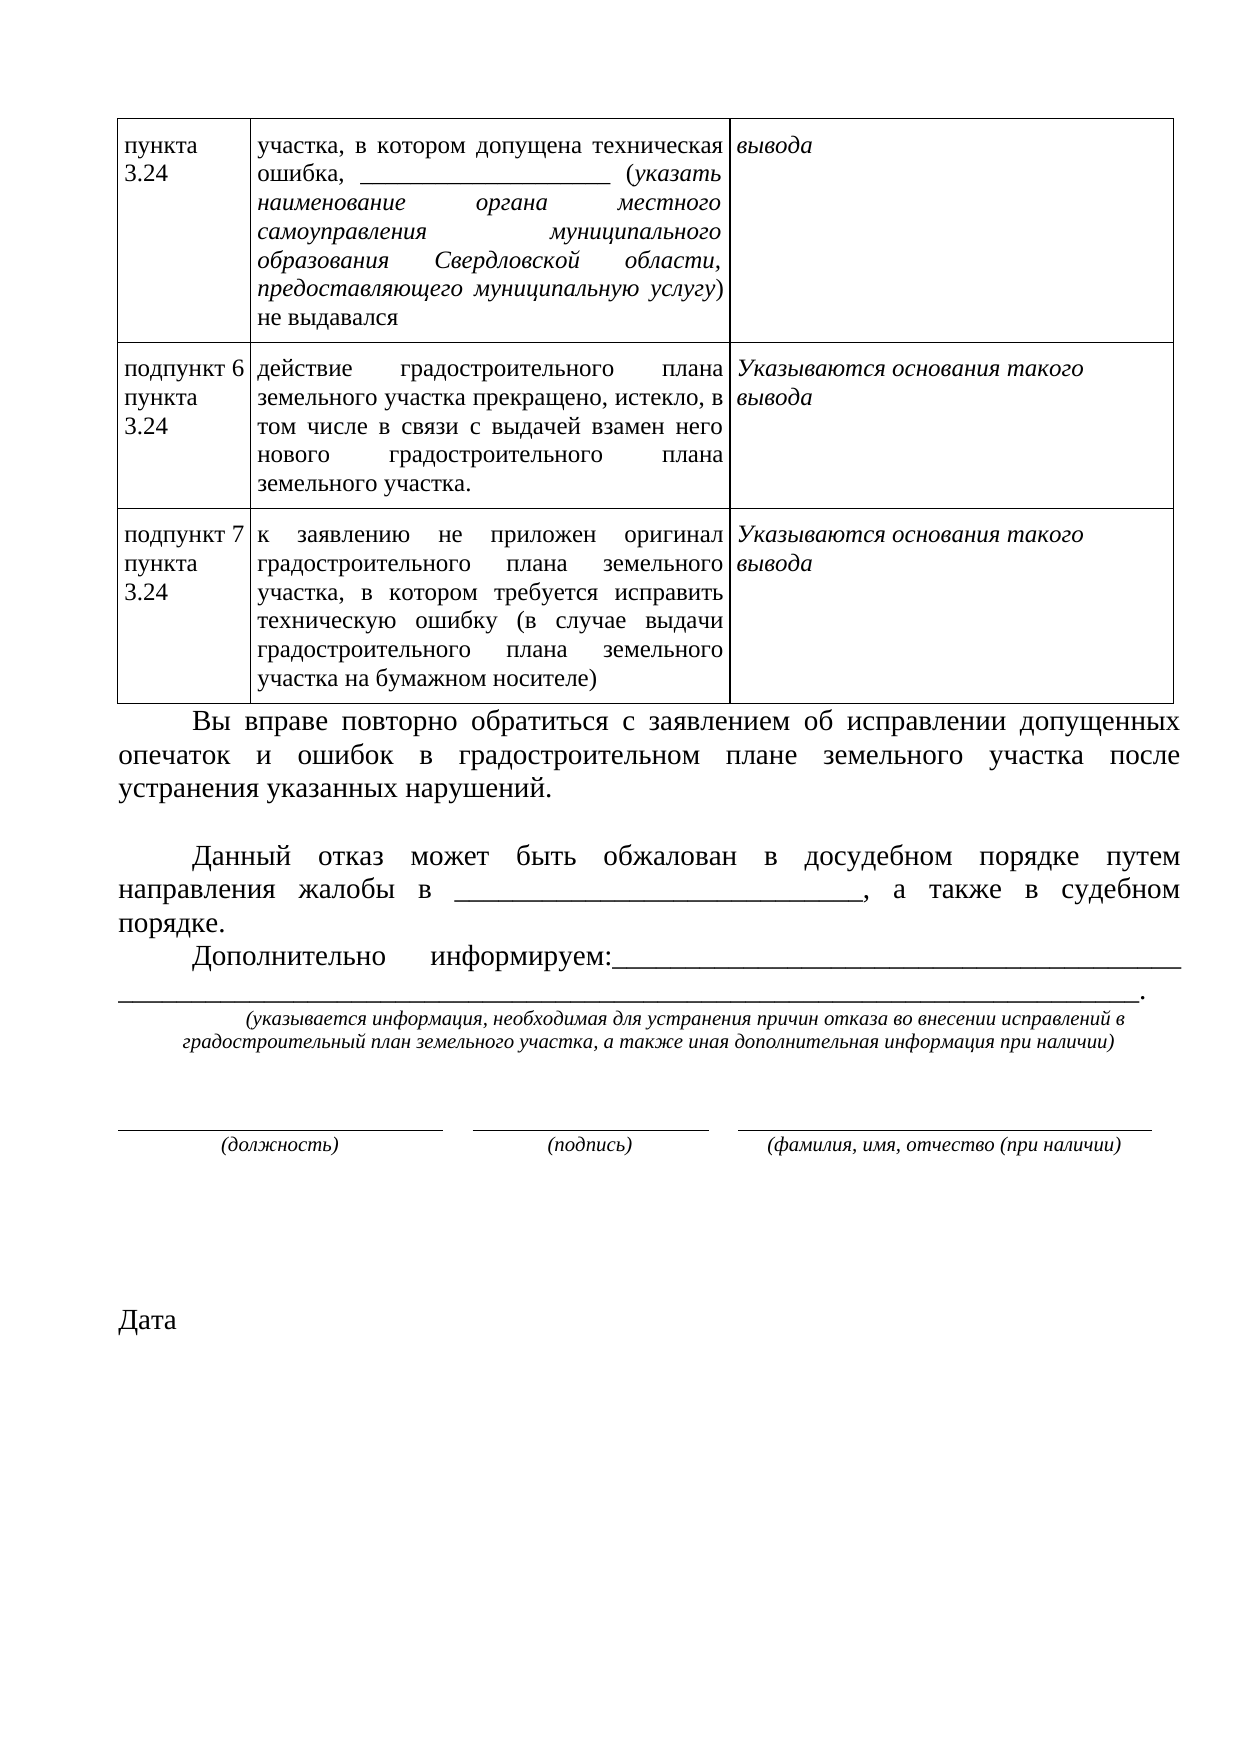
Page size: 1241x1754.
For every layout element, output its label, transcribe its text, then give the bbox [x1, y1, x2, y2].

table_cell пункта 3.24 [118, 119, 250, 342]
table_cell участка, в котором допущена техническая ошибка, ____________________ (указать наименование органа местного самоуправления муниципального образования Свердловской области, предоставляющего муниципальную услугу) не выдавался [251, 119, 729, 342]
text Дополнительно информируем:_______________________________________ ______________________________________________________________________. [118, 938, 1181, 1005]
table_cell Указываются основания такого вывода [731, 343, 1173, 508]
table_cell [443, 1130, 472, 1156]
table_cell подпункт 6 пункта 3.24 [118, 343, 250, 508]
table_cell к заявлению не приложен оригинал градостроительного плана земельного участка, в котором требуется исправить техническую ошибку (в случае выдачи градостроительного плана земельного участка на бумажном носителе) [251, 509, 729, 702]
table_cell (фамилия, имя, отчество (при наличии) [738, 1131, 1152, 1156]
table_header [738, 1102, 1152, 1130]
text (указывается информация, необходимая для устранения причин отказа во внесении исправлений в градостроительный план земельного участка, а также иная дополнительная информация при наличии) [118, 1005, 1181, 1053]
table_header [443, 1102, 472, 1130]
table_cell подпункт 7 пункта 3.24 [118, 509, 250, 702]
table_header [473, 1102, 709, 1130]
text Дата [118, 1302, 1181, 1335]
table_cell Указываются основания такого вывода [731, 509, 1173, 702]
table_header [118, 1102, 443, 1130]
table_cell (подпись) [473, 1131, 709, 1156]
table_cell вывода [731, 119, 1173, 342]
table_cell действие градостроительного плана земельного участка прекращено, истекло, в том числе в связи с выдачей взамен него нового градостроительного плана земельного участка. [251, 343, 729, 508]
text Вы вправе повторно обратиться с заявлением об исправлении допущенных опечаток и ошибок в градостроительном плане земельного участка после устранения указанных нарушений. [118, 703, 1181, 804]
table_header [709, 1102, 738, 1130]
table_cell (должность) [118, 1131, 443, 1156]
table_cell [709, 1130, 738, 1156]
text Данный отказ может быть обжалован в досудебном порядке путем направления жалобы в ____________________________, а также в судебном порядке. [118, 838, 1181, 938]
